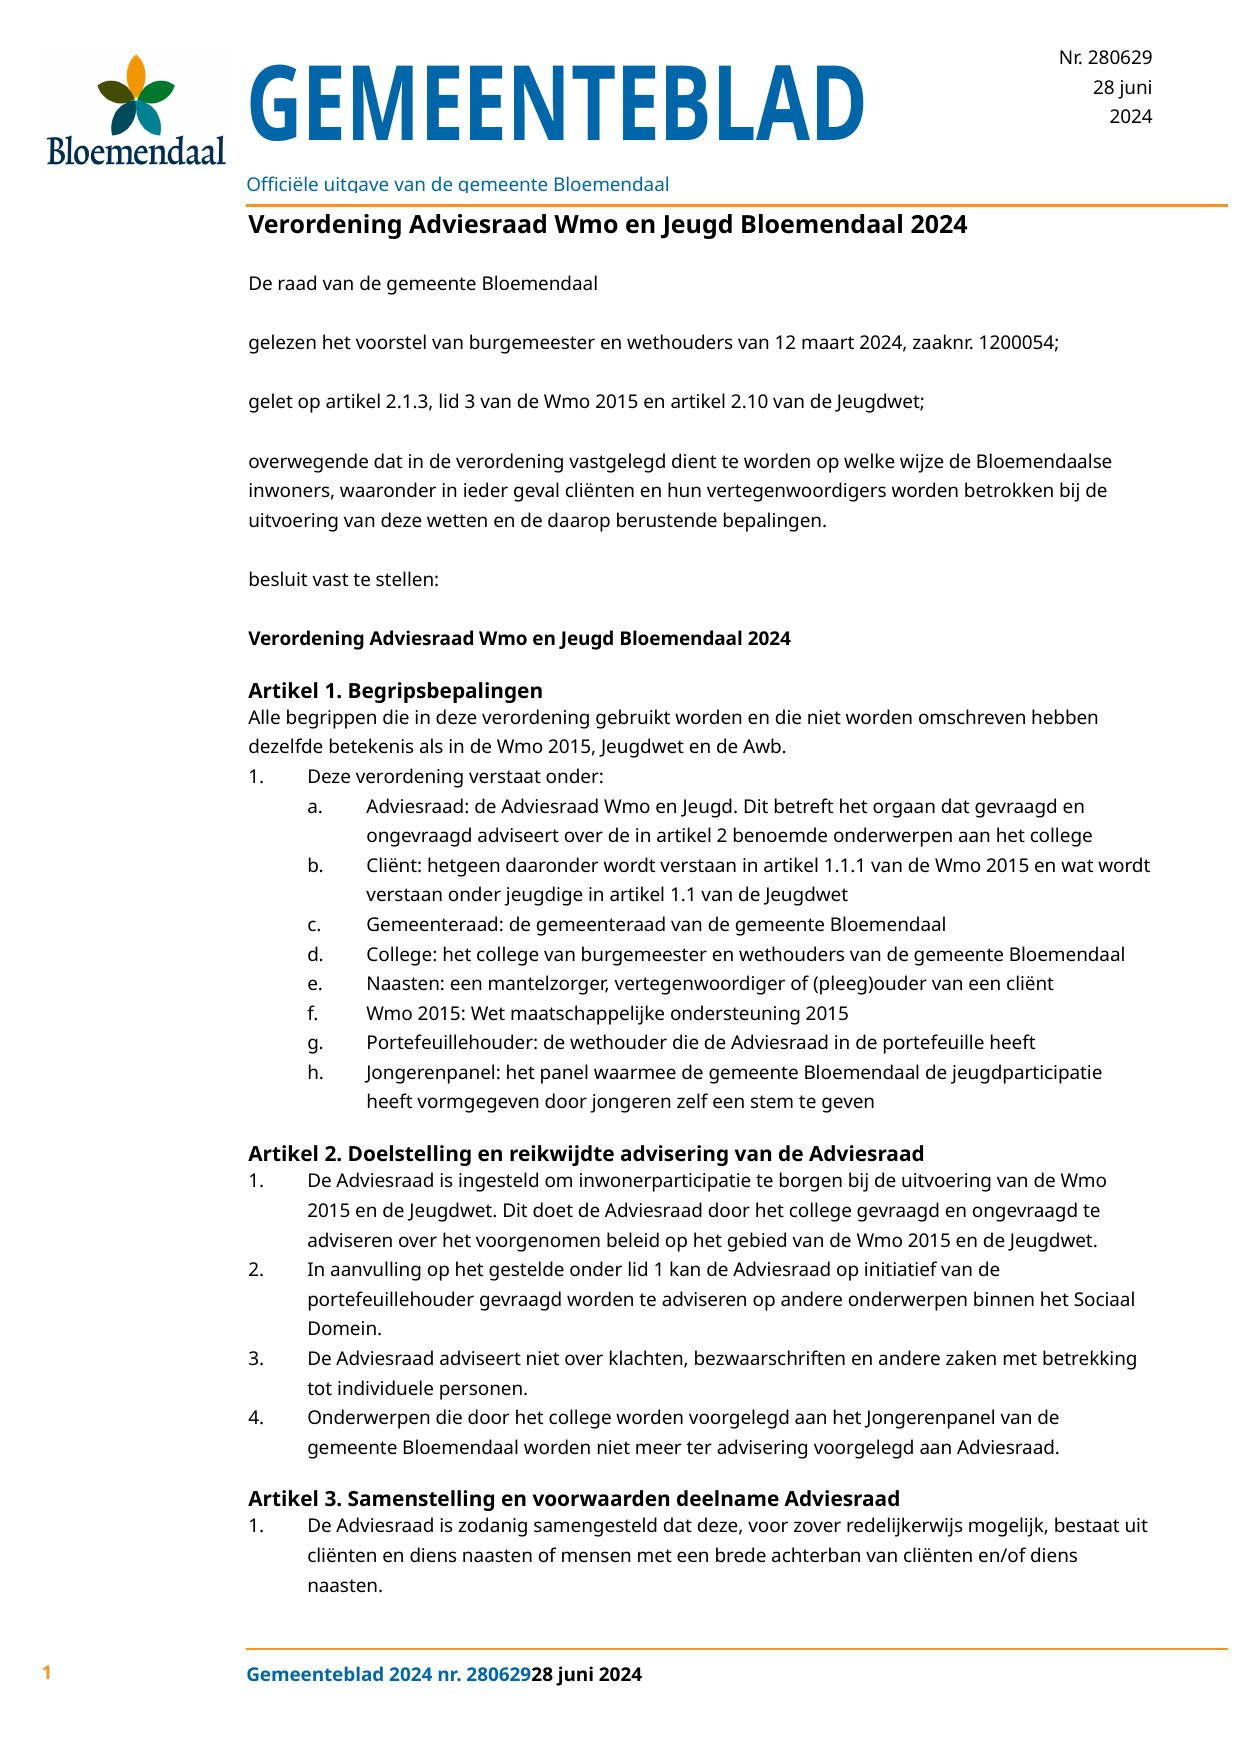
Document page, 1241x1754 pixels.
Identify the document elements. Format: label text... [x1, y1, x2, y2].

list Jongerenpanel: het panel waarmee de gemeente Bloemendaal de jeugdparticipatie heeft vormgegeven door jongeren zelf een stem te geven [307, 1059, 1152, 1114]
list Adviesraad: de Adviesraad Wmo en Jeugd. Dit betreft het orgaan dat gevraagd en ongevraagd adviseert over de in artikel 2 benoemde onderwerpen aan het college [307, 793, 1152, 848]
list Portefeuillehouder: de wethouder die de Adviesraad in de portefeuille heeft [307, 1029, 1152, 1055]
list College: het college van burgemeester en wethouders van de gemeente Bloemendaal [307, 941, 1152, 967]
text Verordening Adviesraad Wmo en Jeugd Bloemendaal 2024 [248, 207, 1152, 241]
list De Adviesraad adviseert niet over klachten, bezwaarschriften en andere zaken met betrekking tot individuele personen. [248, 1345, 1152, 1400]
list Gemeenteraad: de gemeenteraad van de gemeente Bloemendaal [307, 911, 1152, 937]
text Verordening Adviesraad Wmo en Jeugd Bloemendaal 2024 [248, 625, 1152, 651]
text besluit vast te stellen: [248, 566, 1152, 592]
text Artikel 1. Begripsbepalingen [248, 676, 1152, 704]
list Deze verordening verstaat onder: [248, 763, 1152, 789]
list De Adviesraad is ingesteld om inwonerparticipatie te borgen bij de uitvoering van de Wmo 2015 en de Jeugdwet. Dit doet de Adviesraad door het college gevraagd en ongevraagd te adviseren over het voorgenomen beleid op het gebied van de Wmo 2015 en de Jeugdwet. [248, 1168, 1152, 1252]
text overwegende dat in de verordening vastgelegd dient te worden op welke wijze de Bloemendaalse inwoners, waaronder in ieder geval cliënten en hun vertegenwoordigers worden betrokken bij de uitvoering van deze wetten en de daarop berustende bepalingen. [248, 448, 1152, 533]
text gelet op artikel 2.1.3, lid 3 van de Wmo 2015 en artikel 2.10 van de Jeugdwet; [248, 389, 1152, 414]
list De Adviesraad is zodanig samengesteld dat deze, voor zover redelijkerwijs mogelijk, bestaat uit cliënten en diens naasten of mensen met een brede achterban van cliënten en/of diens naasten. [248, 1513, 1152, 1598]
text Artikel 2. Doelstelling en reikwijdte advisering van de Adviesraad [248, 1139, 1152, 1168]
list Cliënt: hetgeen daaronder wordt verstaan in artikel 1.1.1 van de Wmo 2015 en wat wordt verstaan onder jeugdige in artikel 1.1 van de Jeugdwet [307, 852, 1152, 907]
list Onderwerpen die door het college worden voorgelegd aan het Jongerenpanel van de gemeente Bloemendaal worden niet meer ter advisering voorgelegd aan Adviesraad. [248, 1404, 1152, 1459]
picture [41, 47, 231, 172]
list In aanvulling op het gestelde onder lid 1 kan de Adviesraad op initiatief van de portefeuillehouder gevraagd worden te adviseren op andere onderwerpen binnen het Sociaal Domein. [248, 1256, 1152, 1341]
text Artikel 3. Samenstelling en voorwaarden deelname Adviesraad [248, 1484, 1152, 1513]
text Alle begrippen die in deze verordening gebruikt worden en die niet worden omschreven hebben dezelfde betekenis als in de Wmo 2015, Jeugdwet en de Awb. [248, 704, 1152, 759]
list Wmo 2015: Wet maatschappelijke ondersteuning 2015 [307, 1000, 1152, 1026]
text gelezen het voorstel van burgemeester en wethouders van 12 maart 2024, zaaknr. 1200054; [248, 329, 1152, 355]
list Naasten: een mantelzorger, vertegenwoordiger of (pleeg)ouder van een cliënt [307, 970, 1152, 996]
text De raad van de gemeente Bloemendaal [248, 270, 1152, 296]
